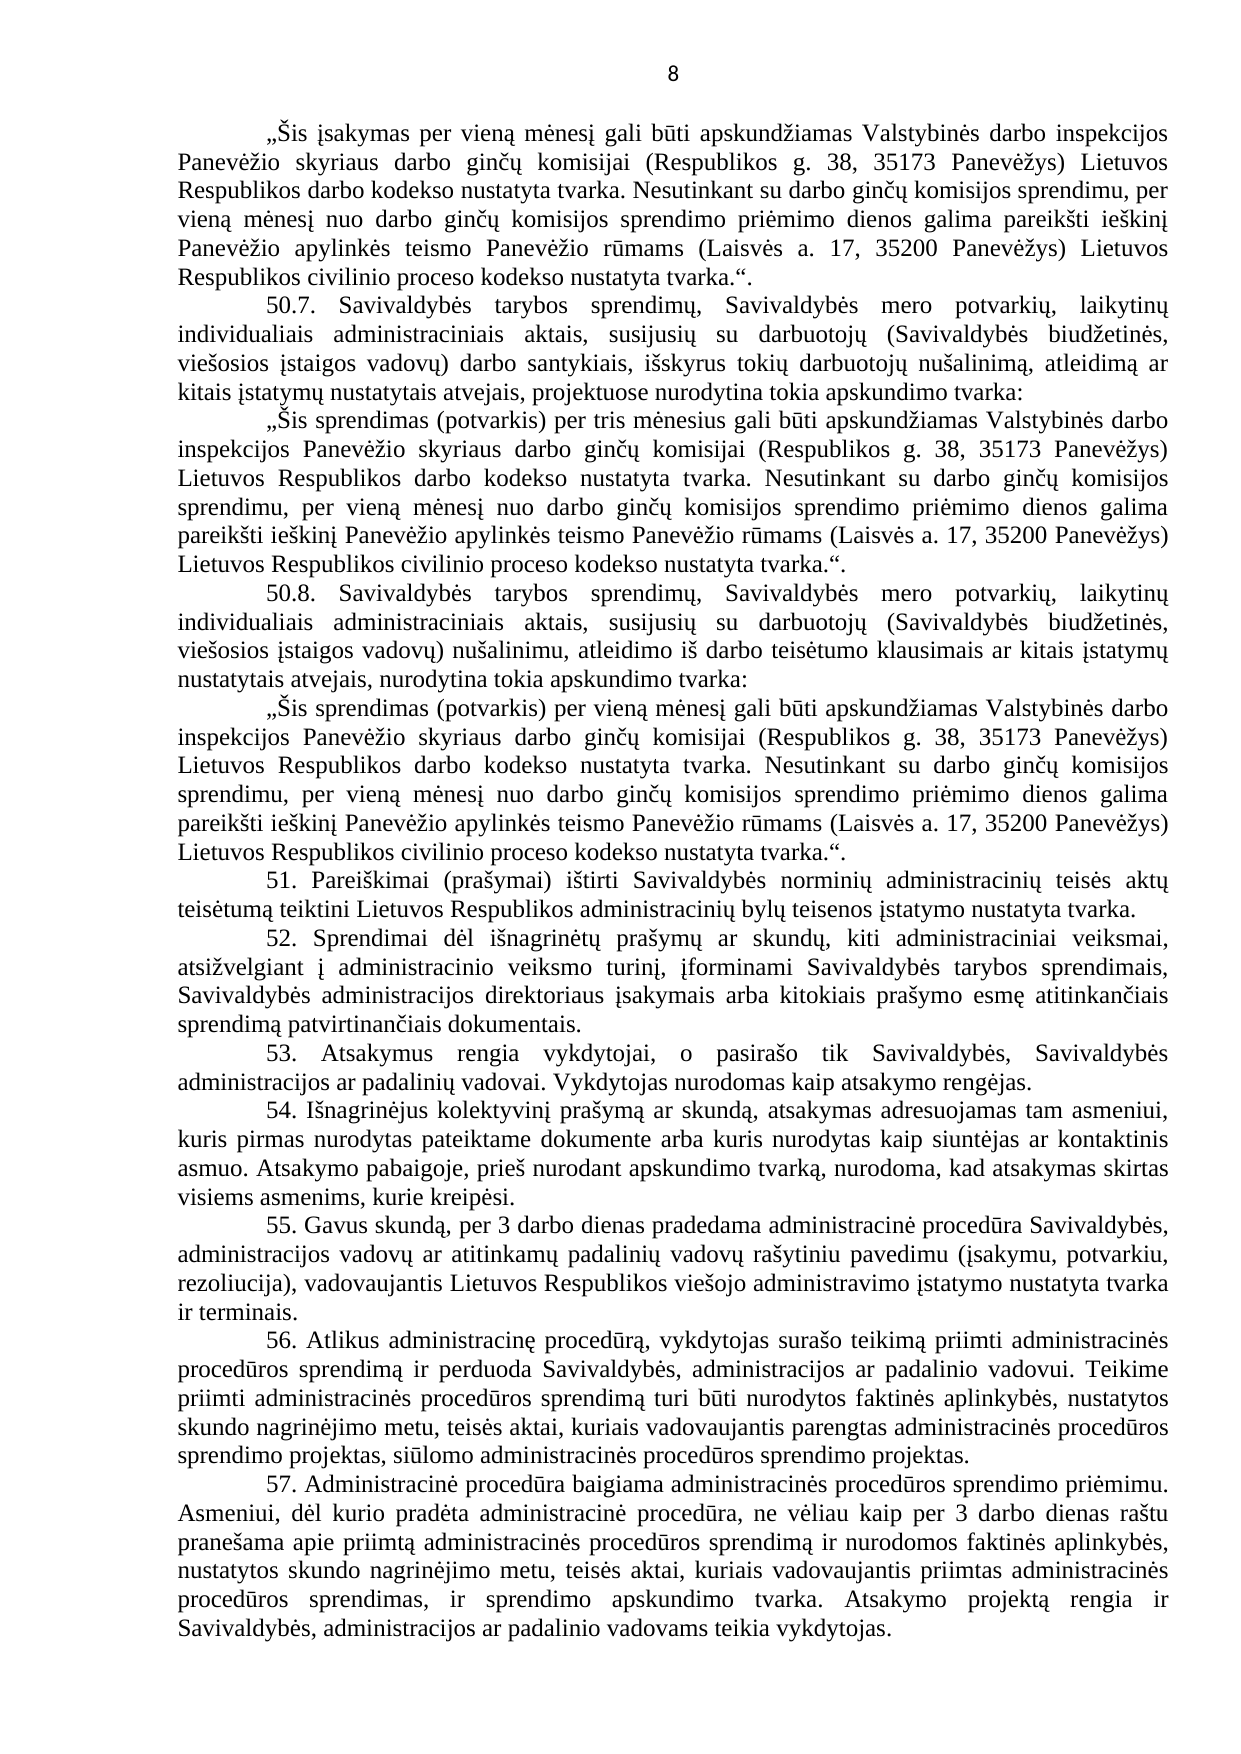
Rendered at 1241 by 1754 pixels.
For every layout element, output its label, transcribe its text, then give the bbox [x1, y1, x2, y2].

text 52. Sprendimai dėl išnagrinėtų prašymų ar skundų, kiti administraciniai veiksmai, atsižvelgiant į administracinio veiksmo turinį, įforminami Savivaldybės tarybos sprendimais, Savivaldybės administracijos direktoriaus įsakymais arba kitokiais prašymo esmę atitinkančiais sprendimą patvirtinančiais dokumentais. [177, 923, 1169, 1038]
text 53. Atsakymus rengia vykdytojai, o pasirašo tik Savivaldybės, Savivaldybės administracijos ar padalinių vadovai. Vykdytojas nurodomas kaip atsakymo rengėjas. [177, 1038, 1169, 1096]
text 50.7. Savivaldybės tarybos sprendimų, Savivaldybės mero potvarkių, laikytinų individualiais administraciniais aktais, susijusių su darbuotojų (Savivaldybės biudžetinės, viešosios įstaigos vadovų) darbo santykiais, išskyrus tokių darbuotojų nušalinimą, atleidimą ar kitais įstatymų nustatytais atvejais, projektuose nurodytina tokia apskundimo tvarka: [177, 291, 1169, 406]
text 51. Pareiškimai (prašymai) ištirti Savivaldybės norminių administracinių teisės aktų teisėtumą teiktini Lietuvos Respublikos administracinių bylų teisenos įstatymo nustatyta tvarka. [177, 866, 1169, 923]
text 56. Atlikus administracinę procedūrą, vykdytojas surašo teikimą priimti administracinės procedūros sprendimą ir perduoda Savivaldybės, administracijos ar padalinio vadovui. Teikime priimti administracinės procedūros sprendimą turi būti nurodytos faktinės aplinkybės, nustatytos skundo nagrinėjimo metu, teisės aktai, kuriais vadovaujantis parengtas administracinės procedūros sprendimo projektas, siūlomo administracinės procedūros sprendimo projektas. [177, 1326, 1169, 1469]
text „Šis įsakymas per vieną mėnesį gali būti apskundžiamas Valstybinės darbo inspekcijos Panevėžio skyriaus darbo ginčų komisijai (Respublikos g. 38, 35173 Panevėžys) Lietuvos Respublikos darbo kodekso nustatyta tvarka. Nesutinkant su darbo ginčų komisijos sprendimu, per vieną mėnesį nuo darbo ginčų komisijos sprendimo priėmimo dienos galima pareikšti ieškinį Panevėžio apylinkės teismo Panevėžio rūmams (Laisvės a. 17, 35200 Panevėžys) Lietuvos Respublikos civilinio proceso kodekso nustatyta tvarka.“. [177, 118, 1169, 291]
text 55. Gavus skundą, per 3 darbo dienas pradedama administracinė procedūra Savivaldybės, administracijos vadovų ar atitinkamų padalinių vadovų rašytiniu pavedimu (įsakymu, potvarkiu, rezoliucija), vadovaujantis Lietuvos Respublikos viešojo administravimo įstatymo nustatyta tvarka ir terminais. [177, 1211, 1169, 1326]
text 50.8. Savivaldybės tarybos sprendimų, Savivaldybės mero potvarkių, laikytinų individualiais administraciniais aktais, susijusių su darbuotojų (Savivaldybės biudžetinės, viešosios įstaigos vadovų) nušalinimu, atleidimo iš darbo teisėtumo klausimais ar kitais įstatymų nustatytais atvejais, nurodytina tokia apskundimo tvarka: [177, 578, 1169, 693]
text 54. Išnagrinėjus kolektyvinį prašymą ar skundą, atsakymas adresuojamas tam asmeniui, kuris pirmas nurodytas pateiktame dokumente arba kuris nurodytas kaip siuntėjas ar kontaktinis asmuo. Atsakymo pabaigoje, prieš nurodant apskundimo tvarką, nurodoma, kad atsakymas skirtas visiems asmenims, kurie kreipėsi. [177, 1096, 1169, 1211]
text „Šis sprendimas (potvarkis) per tris mėnesius gali būti apskundžiamas Valstybinės darbo inspekcijos Panevėžio skyriaus darbo ginčų komisijai (Respublikos g. 38, 35173 Panevėžys) Lietuvos Respublikos darbo kodekso nustatyta tvarka. Nesutinkant su darbo ginčų komisijos sprendimu, per vieną mėnesį nuo darbo ginčų komisijos sprendimo priėmimo dienos galima pareikšti ieškinį Panevėžio apylinkės teismo Panevėžio rūmams (Laisvės a. 17, 35200 Panevėžys) Lietuvos Respublikos civilinio proceso kodekso nustatyta tvarka.“. [177, 406, 1169, 578]
text 57. Administracinė procedūra baigiama administracinės procedūros sprendimo priėmimu. Asmeniui, dėl kurio pradėta administracinė procedūra, ne vėliau kaip per 3 darbo dienas raštu pranešama apie priimtą administracinės procedūros sprendimą ir nurodomos faktinės aplinkybės, nustatytos skundo nagrinėjimo metu, teisės aktai, kuriais vadovaujantis priimtas administracinės procedūros sprendimas, ir sprendimo apskundimo tvarka. Atsakymo projektą rengia ir Savivaldybės, administracijos ar padalinio vadovams teikia vykdytojas. [177, 1469, 1169, 1642]
text „Šis sprendimas (potvarkis) per vieną mėnesį gali būti apskundžiamas Valstybinės darbo inspekcijos Panevėžio skyriaus darbo ginčų komisijai (Respublikos g. 38, 35173 Panevėžys) Lietuvos Respublikos darbo kodekso nustatyta tvarka. Nesutinkant su darbo ginčų komisijos sprendimu, per vieną mėnesį nuo darbo ginčų komisijos sprendimo priėmimo dienos galima pareikšti ieškinį Panevėžio apylinkės teismo Panevėžio rūmams (Laisvės a. 17, 35200 Panevėžys) Lietuvos Respublikos civilinio proceso kodekso nustatyta tvarka.“. [177, 693, 1169, 866]
